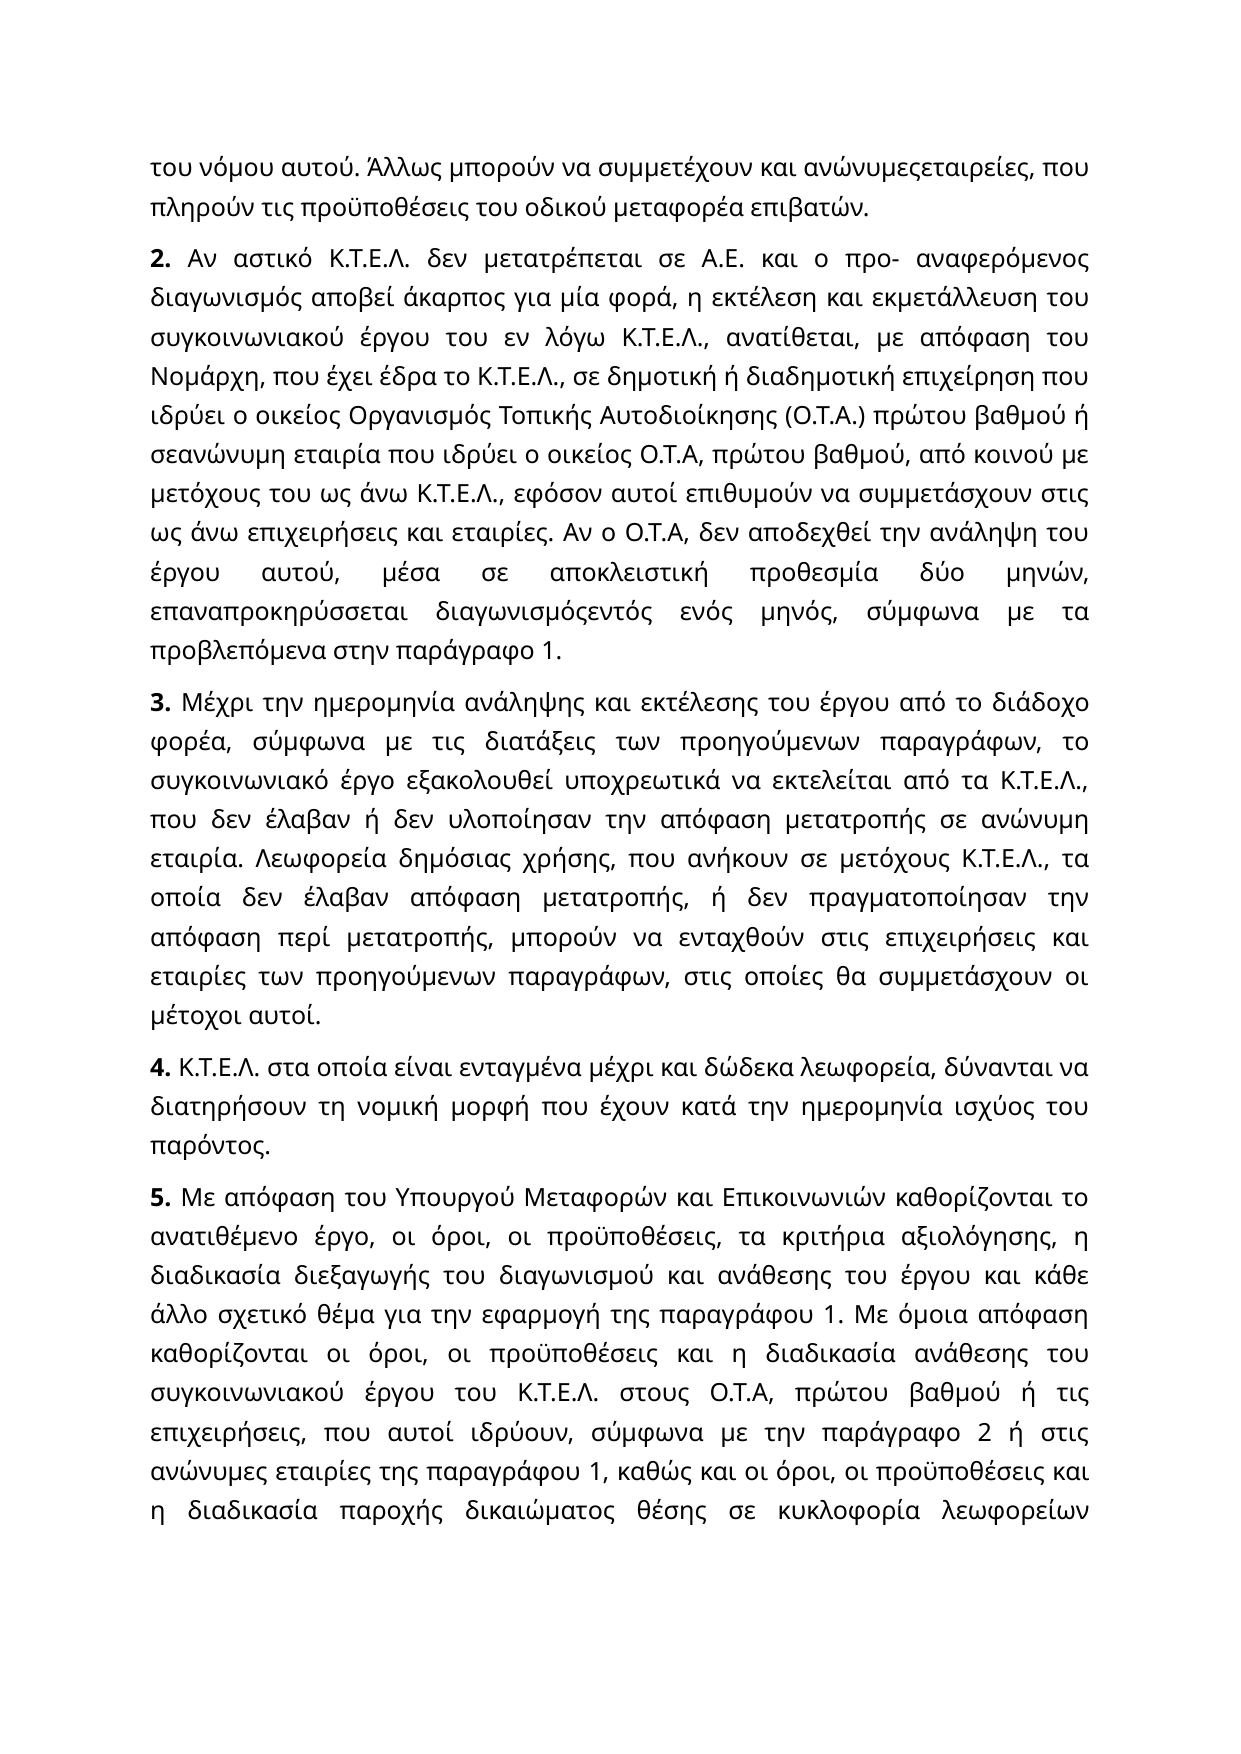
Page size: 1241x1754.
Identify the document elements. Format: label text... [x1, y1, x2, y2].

text του νόμου αυτού. Άλλως μπορούν να συμμετέχουν και ανώνυμεςεταιρείες, που πληρούν τις προϋποθέσεις του οδικού μεταφορέα επιβατών. [150, 150, 1090, 223]
text 4. Κ.Τ.Ε.Λ. στα οποία είναι ενταγμένα μέχρι και δώδεκα λεωφορεία, δύνανται να διατηρήσουν τη νομική μορφή που έχουν κατά την ημερομηνία ισχύος του παρόντος. [150, 1049, 1090, 1162]
text 5. Με απόφαση του Υπουργού Μεταφορών και Επικοινωνιών καθορίζονται το ανατιθέμενο έργο, οι όροι, οι προϋποθέσεις, τα κριτήρια αξιολόγησης, η διαδικασία διεξαγωγής του διαγωνισμού και ανάθεσης του έργου και κάθε άλλο σχετικό θέμα για την εφαρμογή της παραγράφου 1. Με όμοια απόφαση καθορίζονται οι όροι, οι προϋποθέσεις και η διαδικασία ανάθεσης του συγκοινωνιακού έργου του Κ.Τ.Ε.Λ. στους Ο.Τ.Α, πρώτου βαθμού ή τις επιχειρήσεις, που αυτοί ιδρύουν, σύμφωνα με την παράγραφο 2 ή στις ανώνυμες εταιρίες της παραγράφου 1, καθώς και οι όροι, οι προϋποθέσεις και η διαδικασία παροχής δικαιώματος θέσης σε κυκλοφορία λεωφορείων [150, 1179, 1090, 1527]
text 3. Μέχρι την ημερομηνία ανάληψης και εκτέλεσης του έργου από το διάδοχο φορέα, σύμφωνα με τις διατάξεις των προηγούμενων παραγράφων, το συγκοινωνιακό έργο εξακολουθεί υποχρεωτικά να εκτελείται από τα Κ.Τ.Ε.Λ., που δεν έλαβαν ή δεν υλοποίησαν την απόφαση μετατροπής σε ανώνυμη εταιρία. Λεωφορεία δημόσιας χρήσης, που ανήκουν σε μετόχους Κ.Τ.Ε.Λ., τα οποία δεν έλαβαν απόφαση μετατροπής, ή δεν πραγματοποίησαν την απόφαση περί μετατροπής, μπορούν να ενταχθούν στις επιχειρήσεις και εταιρίες των προηγούμενων παραγράφων, στις οποίες θα συμμετάσχουν οι μέτοχοι αυτοί. [150, 684, 1090, 1032]
text 2. Αν αστικό Κ.Τ.Ε.Λ. δεν μετατρέπεται σε Α.Ε. και ο προ- αναφερόμενος διαγωνισμός αποβεί άκαρπος για μία φορά, η εκτέλεση και εκμετάλλευση του συγκοινωνιακού έργου του εν λόγω Κ.Τ.Ε.Λ., ανατίθεται, με απόφαση του Νομάρχη, που έχει έδρα το Κ.Τ.Ε.Λ., σε δημοτική ή διαδημοτική επιχείρηση που ιδρύει ο οικείος Οργανισμός Τοπικής Αυτοδιοίκησης (Ο.Τ.Α.) πρώτου βαθμού ή σεανώνυμη εταιρία που ιδρύει ο οικείος Ο.Τ.Α, πρώτου βαθμού, από κοινού με μετόχους του ως άνω Κ.Τ.Ε.Λ., εφόσον αυτοί επιθυμούν να συμμετάσχουν στις ως άνω επιχειρήσεις και εταιρίες. Αν ο Ο.Τ.Α, δεν αποδεχθεί την ανάληψη του έργου αυτού, μέσα σε αποκλειστική προθεσμία δύο μηνών, επαναπροκηρύσσεται διαγωνισμόςεντός ενός μηνός, σύμφωνα με τα προβλεπόμενα στην παράγραφο 1. [150, 241, 1090, 667]
